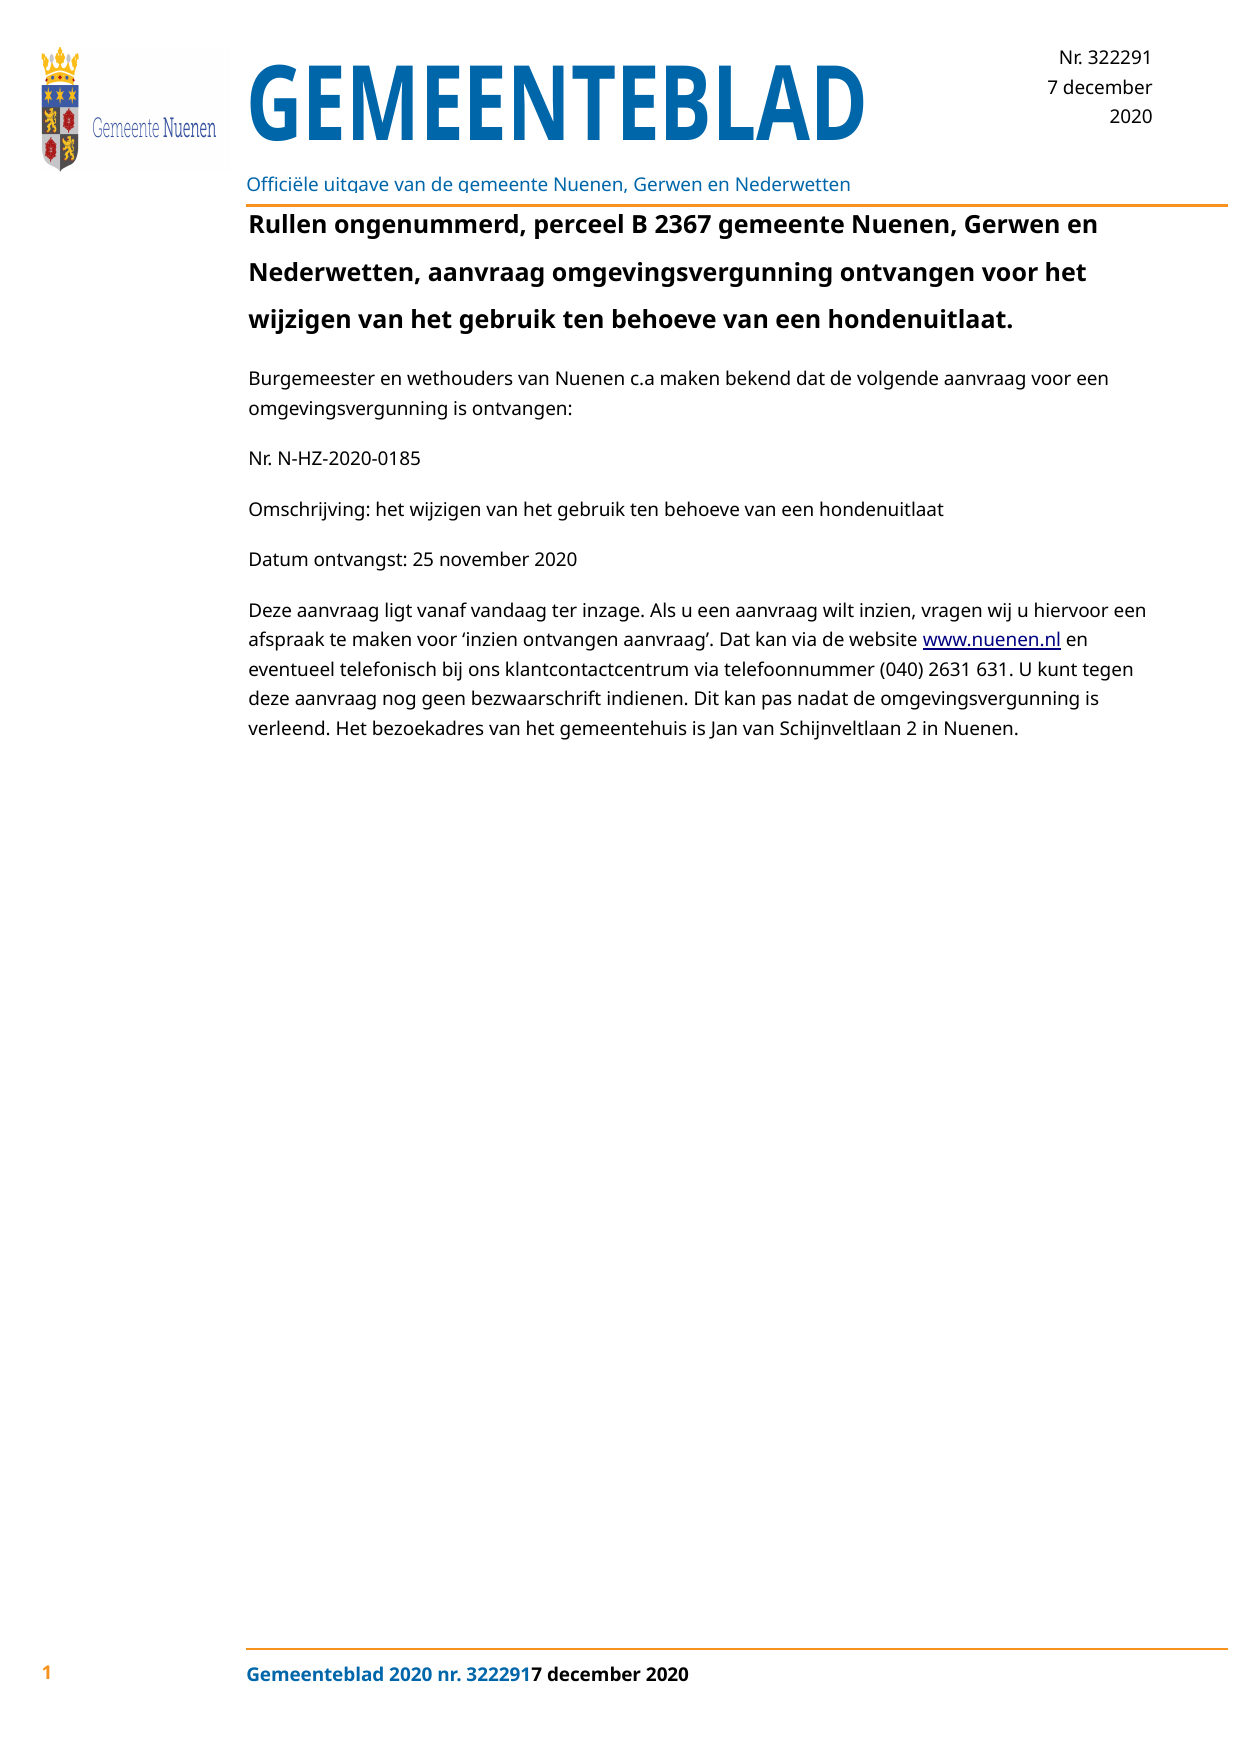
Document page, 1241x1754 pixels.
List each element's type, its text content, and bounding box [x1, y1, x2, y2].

picture [41, 47, 231, 172]
text Omschrijving: het wijzigen van het gebruik ten behoeve van een hondenuitlaat [248, 496, 1152, 522]
text Rullen ongenummerd, perceel B 2367 gemeente Nuenen, Gerwen en Nederwetten, aanvraag omgevingsvergunning ontvangen voor het wijzigen van het gebruik ten behoeve van een hondenuitlaat. [248, 207, 1152, 336]
text Datum ontvangst: 25 november 2020 [248, 546, 1152, 572]
text Nr. N-HZ-2020-0185 [248, 446, 1152, 471]
text Deze aanvraag ligt vanaf vandaag ter inzage. Als u een aanvraag wilt inzien, vragen wij u hiervoor een afspraak te maken voor ‘inzien ontvangen aanvraag’. Dat kan via de website www.nuenen.nl en eventueel telefonisch bij ons klantcontactcentrum via telefoonnummer (040) 2631 631. U kunt tegen deze aanvraag nog geen bezwaarschrift indienen. Dit kan pas nadat de omgevingsvergunning is verleend. Het bezoekadres van het gemeentehuis is Jan van Schijnveltlaan 2 in Nuenen. [248, 597, 1152, 741]
text Burgemeester en wethouders van Nuenen c.a maken bekend dat de volgende aanvraag voor een omgevingsvergunning is ontvangen: [248, 366, 1152, 421]
